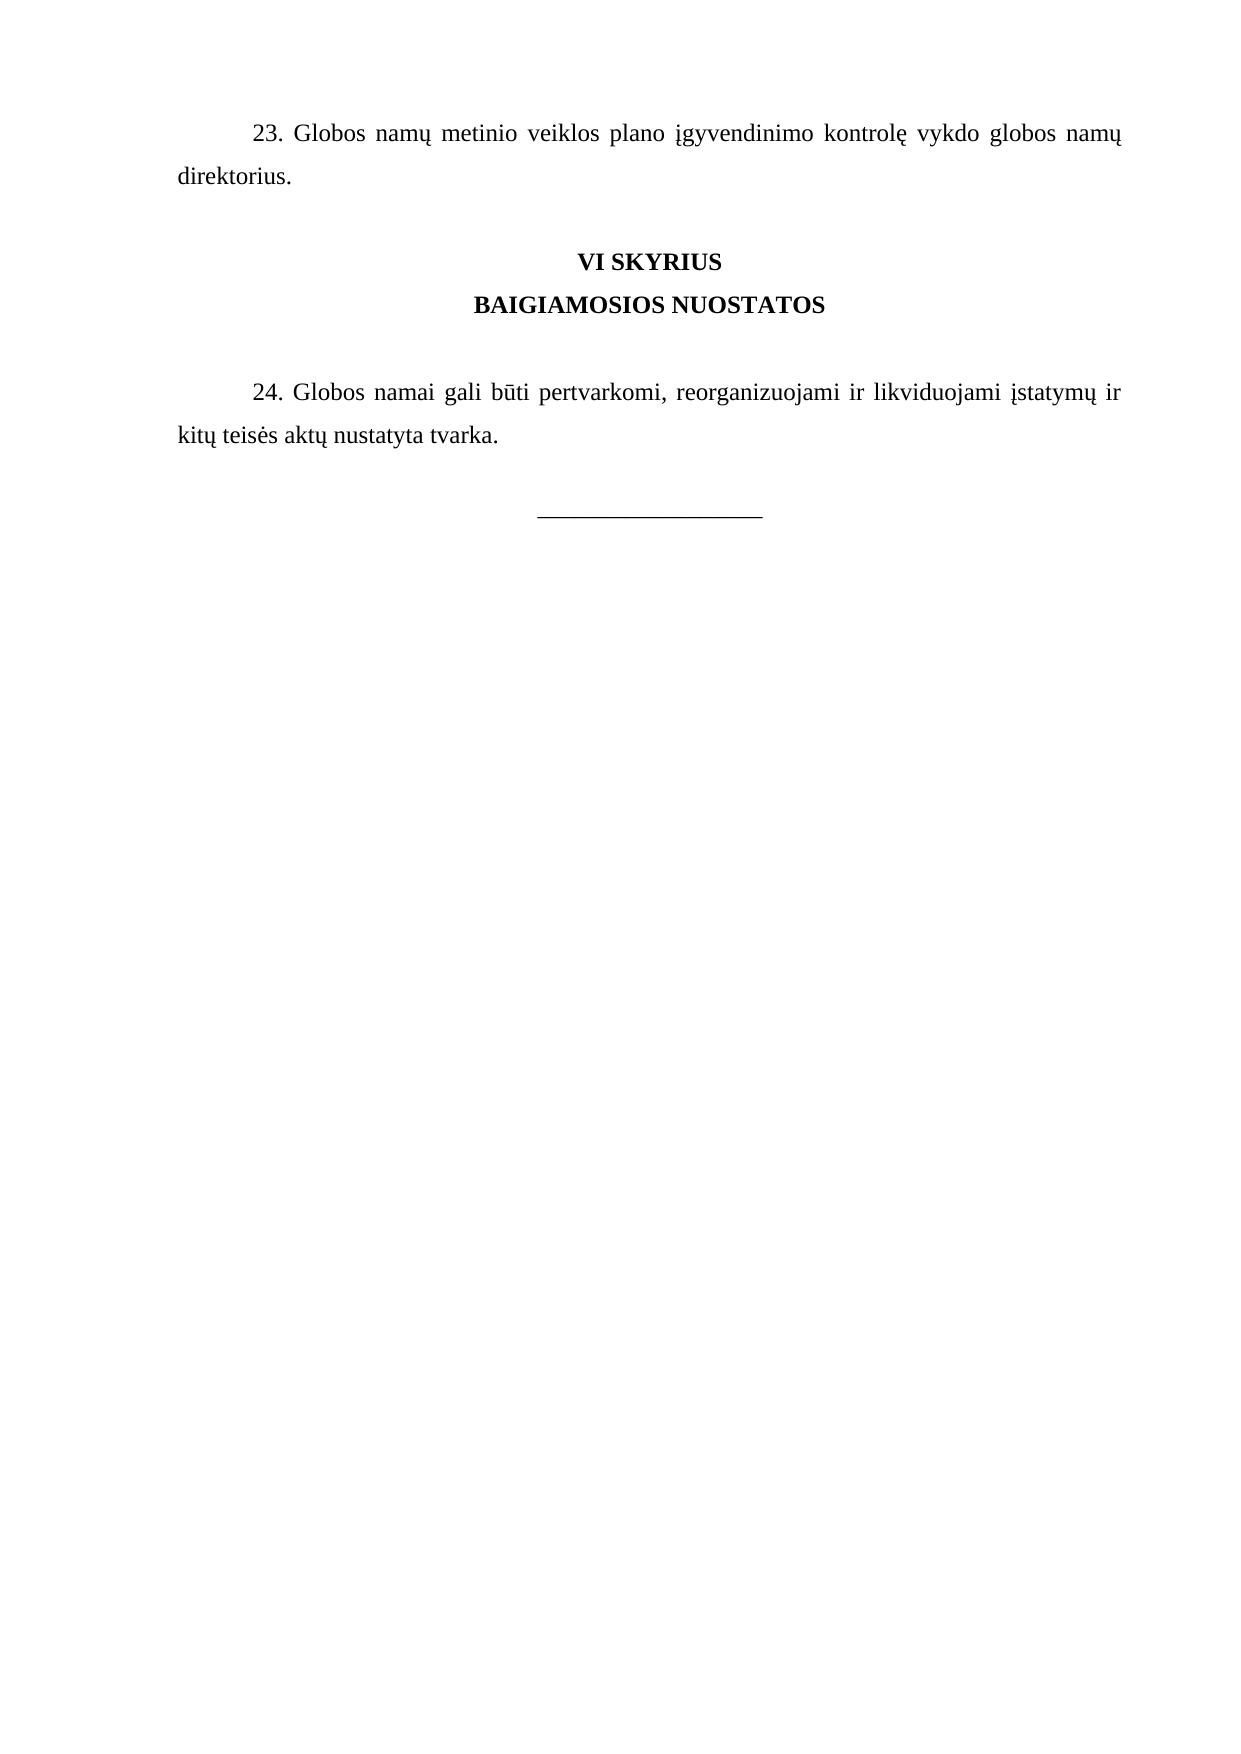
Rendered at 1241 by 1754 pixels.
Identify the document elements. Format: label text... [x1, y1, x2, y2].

text 23. Globos namų metinio veiklos plano įgyvendinimo kontrolę vykdo globos namų direktorius. [177, 118, 1122, 190]
text VI SKYRIUS [177, 247, 1122, 276]
text __________________ [177, 492, 1122, 521]
text BAIGIAMOSIOS NUOSTATOS [177, 291, 1122, 319]
text 24. Globos namai gali būti pertvarkomi, reorganizuojami ir likviduojami įstatymų ir kitų teisės aktų nustatyta tvarka. [177, 377, 1122, 449]
